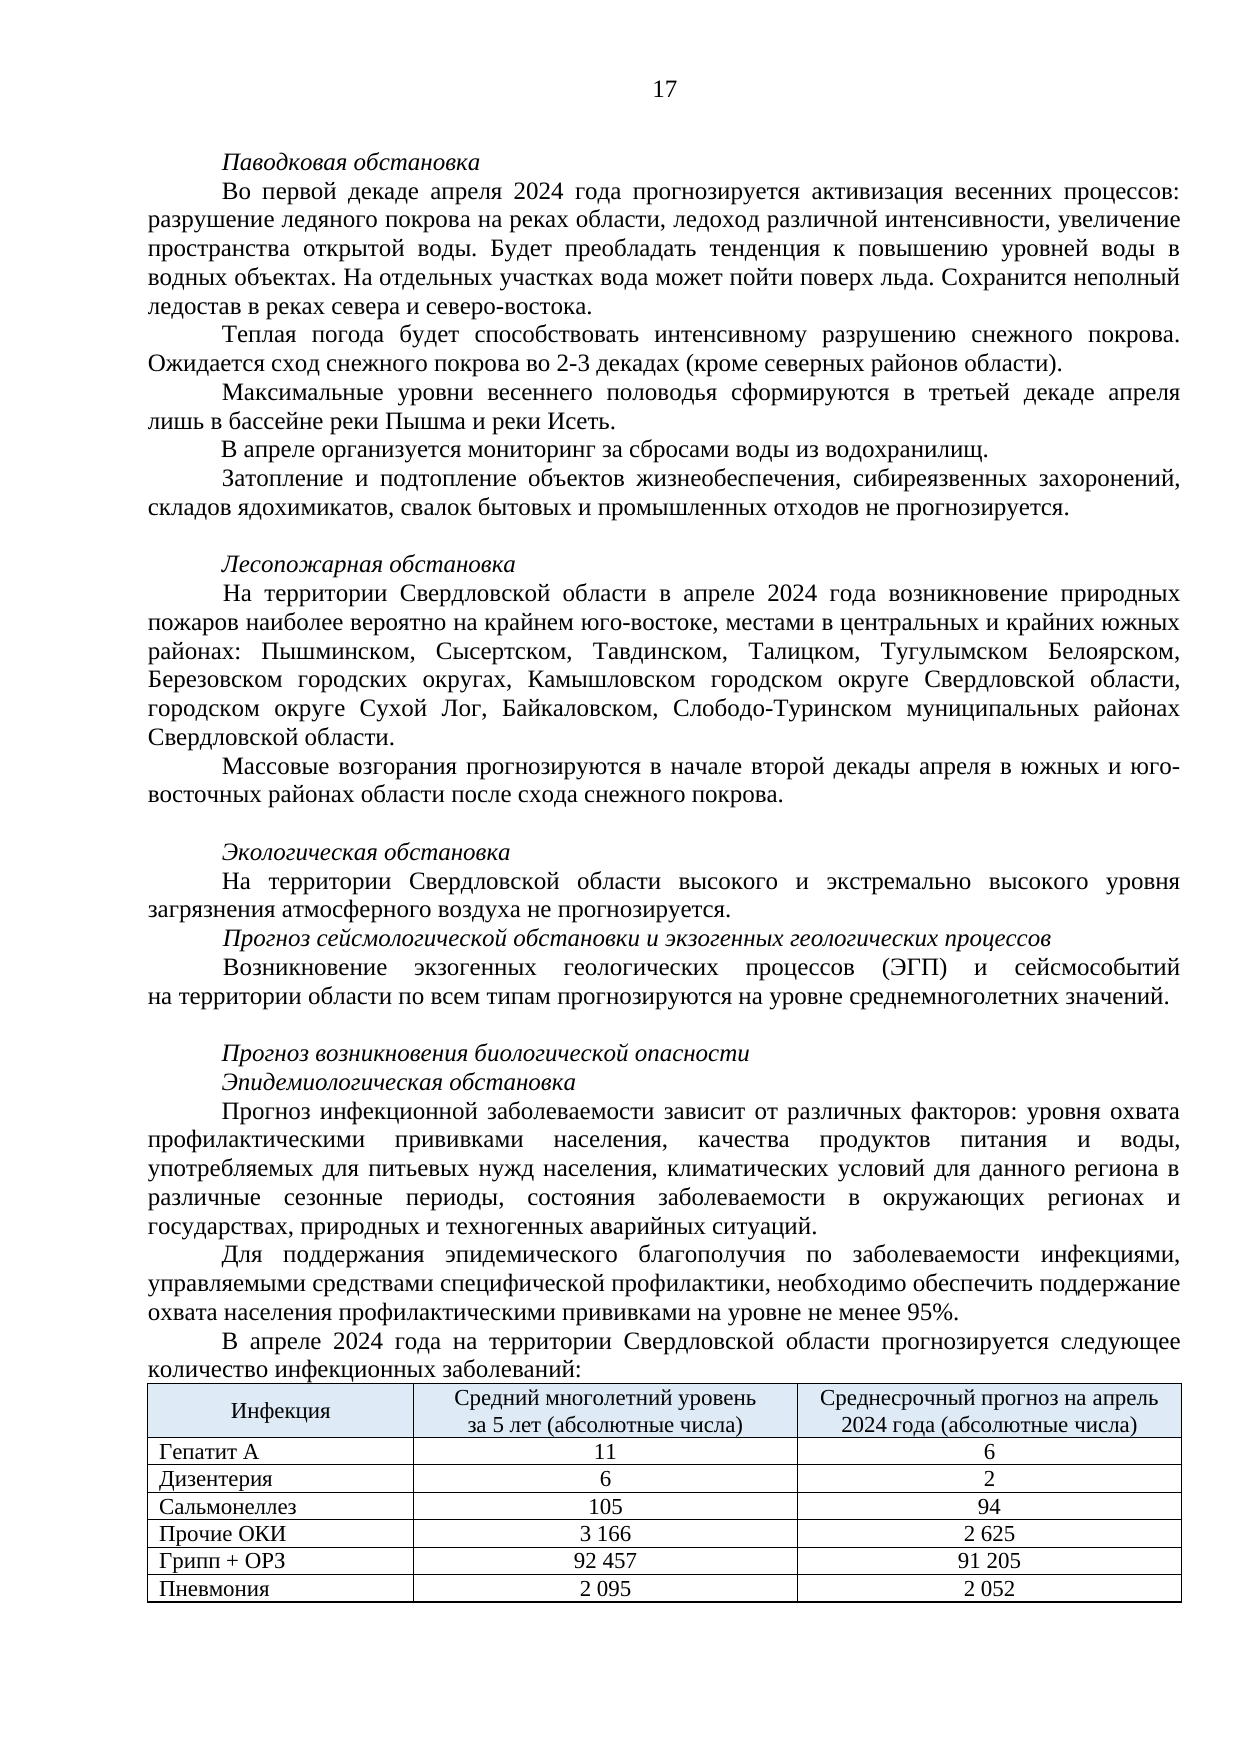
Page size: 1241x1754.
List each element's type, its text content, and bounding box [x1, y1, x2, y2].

table_cell 2 [798, 1465, 1181, 1492]
text Эпидемиологическая обстановка [148, 1067, 1181, 1096]
table_cell Гепатит А [148, 1438, 413, 1464]
text Экологическая обстановка [148, 837, 1181, 866]
table_cell 91 205 [798, 1548, 1181, 1574]
table_cell 92 457 [414, 1548, 797, 1574]
table_cell 11 [414, 1438, 797, 1464]
table_cell 2 052 [798, 1575, 1181, 1601]
table_header Инфекция [148, 1384, 413, 1437]
text Прогноз сейсмологической обстановки и экзогенных геологических процессов [148, 923, 1181, 952]
table_cell Пневмония [148, 1575, 413, 1601]
table_cell 3 166 [414, 1520, 797, 1547]
text Массовые возгорания прогнозируются в начале второй декады апреля в южных и юго-восточных районах области после схода снежного покрова. [148, 751, 1181, 808]
text На территории Свердловской области высокого и экстремально высокого уровня загрязнения атмосферного воздуха не прогнозируется. [148, 866, 1181, 923]
table_cell 2 095 [414, 1575, 797, 1601]
text Максимальные уровни весеннего половодья сформируются в третьей декаде апреля лишь в бассейне реки Пышма и реки Исеть. [148, 377, 1181, 434]
text Во первой декаде апреля 2024 года прогнозируется активизация весенних процессов: разрушение ледяного покрова на реках области, ледоход различной интенсивности, увеличение пространства открытой воды. Будет преобладать тенденция к повышению уровней воды в водных объектах. На отдельных участках вода может пойти поверх льда. Сохранится неполный ледостав в реках севера и северо-востока. [148, 176, 1181, 319]
table_header Среднесрочный прогноз на апрель 2024 года (абсолютные числа) [798, 1384, 1181, 1437]
table_cell 6 [414, 1465, 797, 1492]
text В апреле 2024 года на территории Свердловской области прогнозируется следующее количество инфекционных заболеваний: [148, 1326, 1181, 1383]
table_cell Грипп + ОРЗ [148, 1548, 413, 1574]
text На территории Свердловской области в апреле 2024 года возникновение природных пожаров наиболее вероятно на крайнем юго-востоке, местами в центральных и крайних южных районах: Пышминском, Сысертском, Тавдинском, Талицком, Тугулымском Белоярском, Березовском городских округах, Камышловском городском округе Свердловской области, городском округе Сухой Лог, Байкаловском, Слободо-Туринском муниципальных районах Свердловской области. [148, 578, 1181, 751]
table_cell Сальмонеллез [148, 1493, 413, 1519]
table_header Средний многолетний уровень за 5 лет (абсолютные числа) [414, 1384, 797, 1437]
table_cell 105 [414, 1493, 797, 1519]
text Паводковая обстановка [148, 147, 1181, 176]
text Лесопожарная обстановка [148, 549, 1181, 578]
table_cell 6 [798, 1438, 1181, 1464]
table_cell 94 [798, 1493, 1181, 1519]
text Возникновение экзогенных геологических процессов (ЭГП) и сейсмособытий на территории области по всем типам прогнозируются на уровне среднемноголетних значений. [148, 952, 1181, 1009]
text Для поддержания эпидемического благополучия по заболеваемости инфекциями, управляемыми средствами специфической профилактики, необходимо обеспечить поддержание охвата населения профилактическими прививками на уровне не менее 95%. [148, 1239, 1181, 1326]
text Прогноз возникновения биологической опасности [148, 1038, 1181, 1067]
text Теплая погода будет способствовать интенсивному разрушению снежного покрова. Ожидается сход снежного покрова во 2-3 декадах (кроме северных районов области). [148, 319, 1181, 377]
text Затопление и подтопление объектов жизнеобеспечения, сибиреязвенных захоронений, складов ядохимикатов, свалок бытовых и промышленных отходов не прогнозируется. [148, 463, 1181, 521]
text Прогноз инфекционной заболеваемости зависит от различных факторов: уровня охвата профилактическими прививками населения, качества продуктов питания и воды, употребляемых для питьевых нужд населения, климатических условий для данного региона в различные сезонные периоды, состояния заболеваемости в окружающих регионах и государствах, природных и техногенных аварийных ситуаций. [148, 1096, 1181, 1239]
table_cell 2 625 [798, 1520, 1181, 1547]
table_cell Прочие ОКИ [148, 1520, 413, 1547]
table_cell Дизентерия [148, 1465, 413, 1492]
text В апреле организуется мониторинг за сбросами воды из водохранилищ. [148, 434, 1181, 463]
